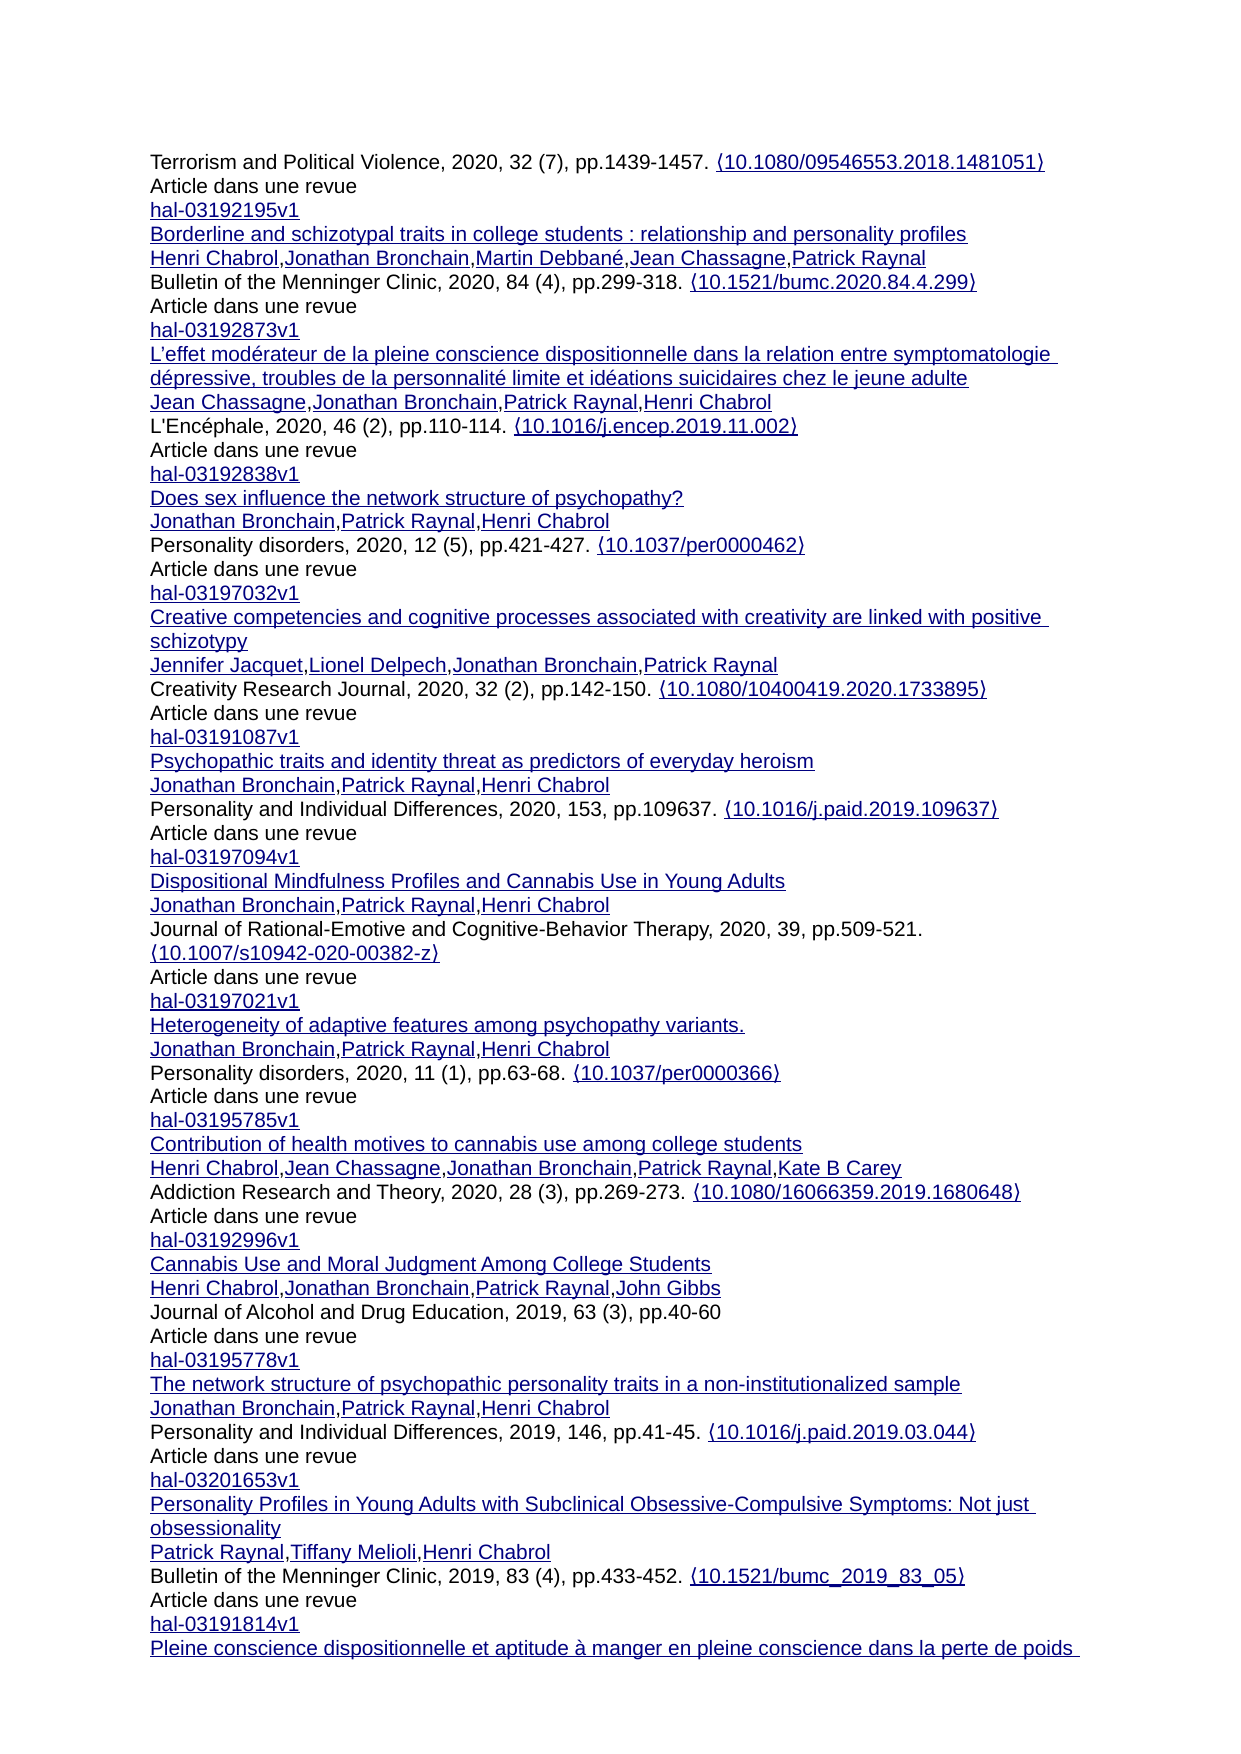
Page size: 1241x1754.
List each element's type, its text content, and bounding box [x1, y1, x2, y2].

table_cell Heterogeneity of adaptive features among psychopathy variants. Jonathan Bronchain,Patrick Raynal,Henri Chabrol Personality disorders, 2020, 11 (1), pp.63-68. ⟨10.1037/per0000366⟩ Article dans une revue hal-03195785v1 [150, 1013, 1090, 1132]
table_cell Terrorism and Political Violence, 2020, 32 (7), pp.1439-1457. ⟨10.1080/09546553.2018.1481051⟩ Article dans une revue hal-03192195v1 [150, 150, 1090, 222]
table_cell Contribution of health motives to cannabis use among college students Henri Chabrol,Jean Chassagne,Jonathan Bronchain,Patrick Raynal,Kate B Carey Addiction Research and Theory, 2020, 28 (3), pp.269-273. ⟨10.1080/16066359.2019.1680648⟩ Article dans une revue hal-03192996v1 [150, 1132, 1090, 1252]
table_cell Dispositional Mindfulness Profiles and Cannabis Use in Young Adults Jonathan Bronchain,Patrick Raynal,Henri Chabrol Journal of Rational-Emotive and Cognitive-Behavior Therapy, 2020, 39, pp.509-521. ⟨10.1007/s10942-020-00382-z⟩ Article dans une revue hal-03197021v1 [150, 869, 1090, 1012]
table_cell Psychopathic traits and identity threat as predictors of everyday heroism Jonathan Bronchain,Patrick Raynal,Henri Chabrol Personality and Individual Differences, 2020, 153, pp.109637. ⟨10.1016/j.paid.2019.109637⟩ Article dans une revue hal-03197094v1 [150, 749, 1090, 869]
table_cell The network structure of psychopathic personality traits in a non-institutionalized sample Jonathan Bronchain,Patrick Raynal,Henri Chabrol Personality and Individual Differences, 2019, 146, pp.41-45. ⟨10.1016/j.paid.2019.03.044⟩ Article dans une revue hal-03201653v1 [150, 1372, 1090, 1492]
table_cell Creative competencies and cognitive processes associated with creativity are linked with positive schizotypy Jennifer Jacquet,Lionel Delpech,Jonathan Bronchain,Patrick Raynal Creativity Research Journal, 2020, 32 (2), pp.142-150. ⟨10.1080/10400419.2020.1733895⟩ Article dans une revue hal-03191087v1 [150, 605, 1090, 749]
table_cell L’effet modérateur de la pleine conscience dispositionnelle dans la relation entre symptomatologie dépressive, troubles de la personnalité limite et idéations suicidaires chez le jeune adulte Jean Chassagne,Jonathan Bronchain,Patrick Raynal,Henri Chabrol L'Encéphale, 2020, 46 (2), pp.110-114. ⟨10.1016/j.encep.2019.11.002⟩ Article dans une revue hal-03192838v1 [150, 342, 1090, 485]
table_cell Does sex influence the network structure of psychopathy? Jonathan Bronchain,Patrick Raynal,Henri Chabrol Personality disorders, 2020, 12 (5), pp.421-427. ⟨10.1037/per0000462⟩ Article dans une revue hal-03197032v1 [150, 485, 1090, 605]
table_cell Borderline and schizotypal traits in college students : relationship and personality profiles Henri Chabrol,Jonathan Bronchain,Martin Debbané,Jean Chassagne,Patrick Raynal Bulletin of the Menninger Clinic, 2020, 84 (4), pp.299-318. ⟨10.1521/bumc.2020.84.4.299⟩ Article dans une revue hal-03192873v1 [150, 222, 1090, 342]
table_cell Cannabis Use and Moral Judgment Among College Students Henri Chabrol,Jonathan Bronchain,Patrick Raynal,John Gibbs Journal of Alcohol and Drug Education, 2019, 63 (3), pp.40-60 Article dans une revue hal-03195778v1 [150, 1252, 1090, 1372]
table_cell Pleine conscience dispositionnelle et aptitude à manger en pleine conscience dans la perte de poids [150, 1635, 1090, 1659]
table_cell Personality Profiles in Young Adults with Subclinical Obsessive-Compulsive Symptoms: Not just obsessionality Patrick Raynal,Tiffany Melioli,Henri Chabrol Bulletin of the Menninger Clinic, 2019, 83 (4), pp.433-452. ⟨10.1521/bumc_2019_83_05⟩ Article dans une revue hal-03191814v1 [150, 1492, 1090, 1635]
